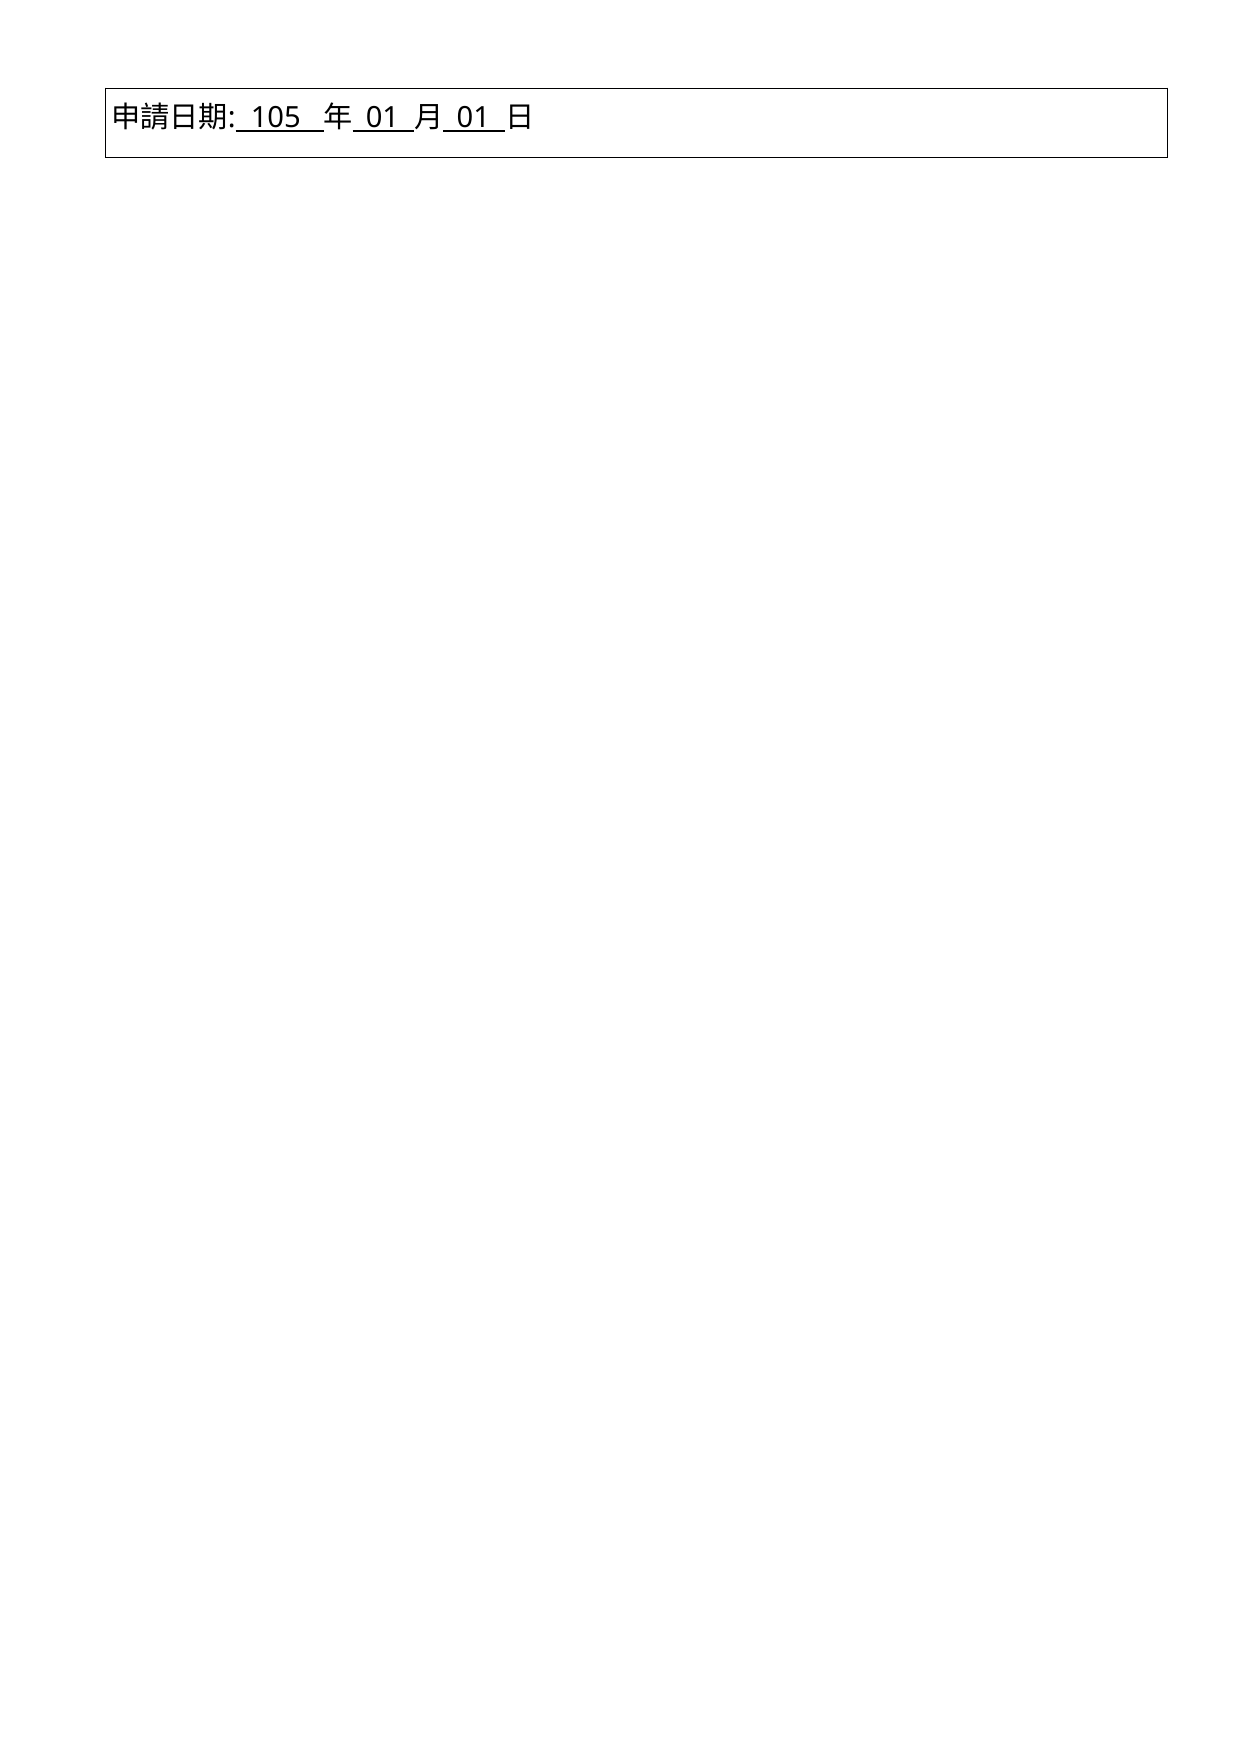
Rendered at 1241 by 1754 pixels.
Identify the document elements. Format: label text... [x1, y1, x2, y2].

table_cell 申請日期: 105 年 01 月 01 日 [106, 89, 1167, 156]
